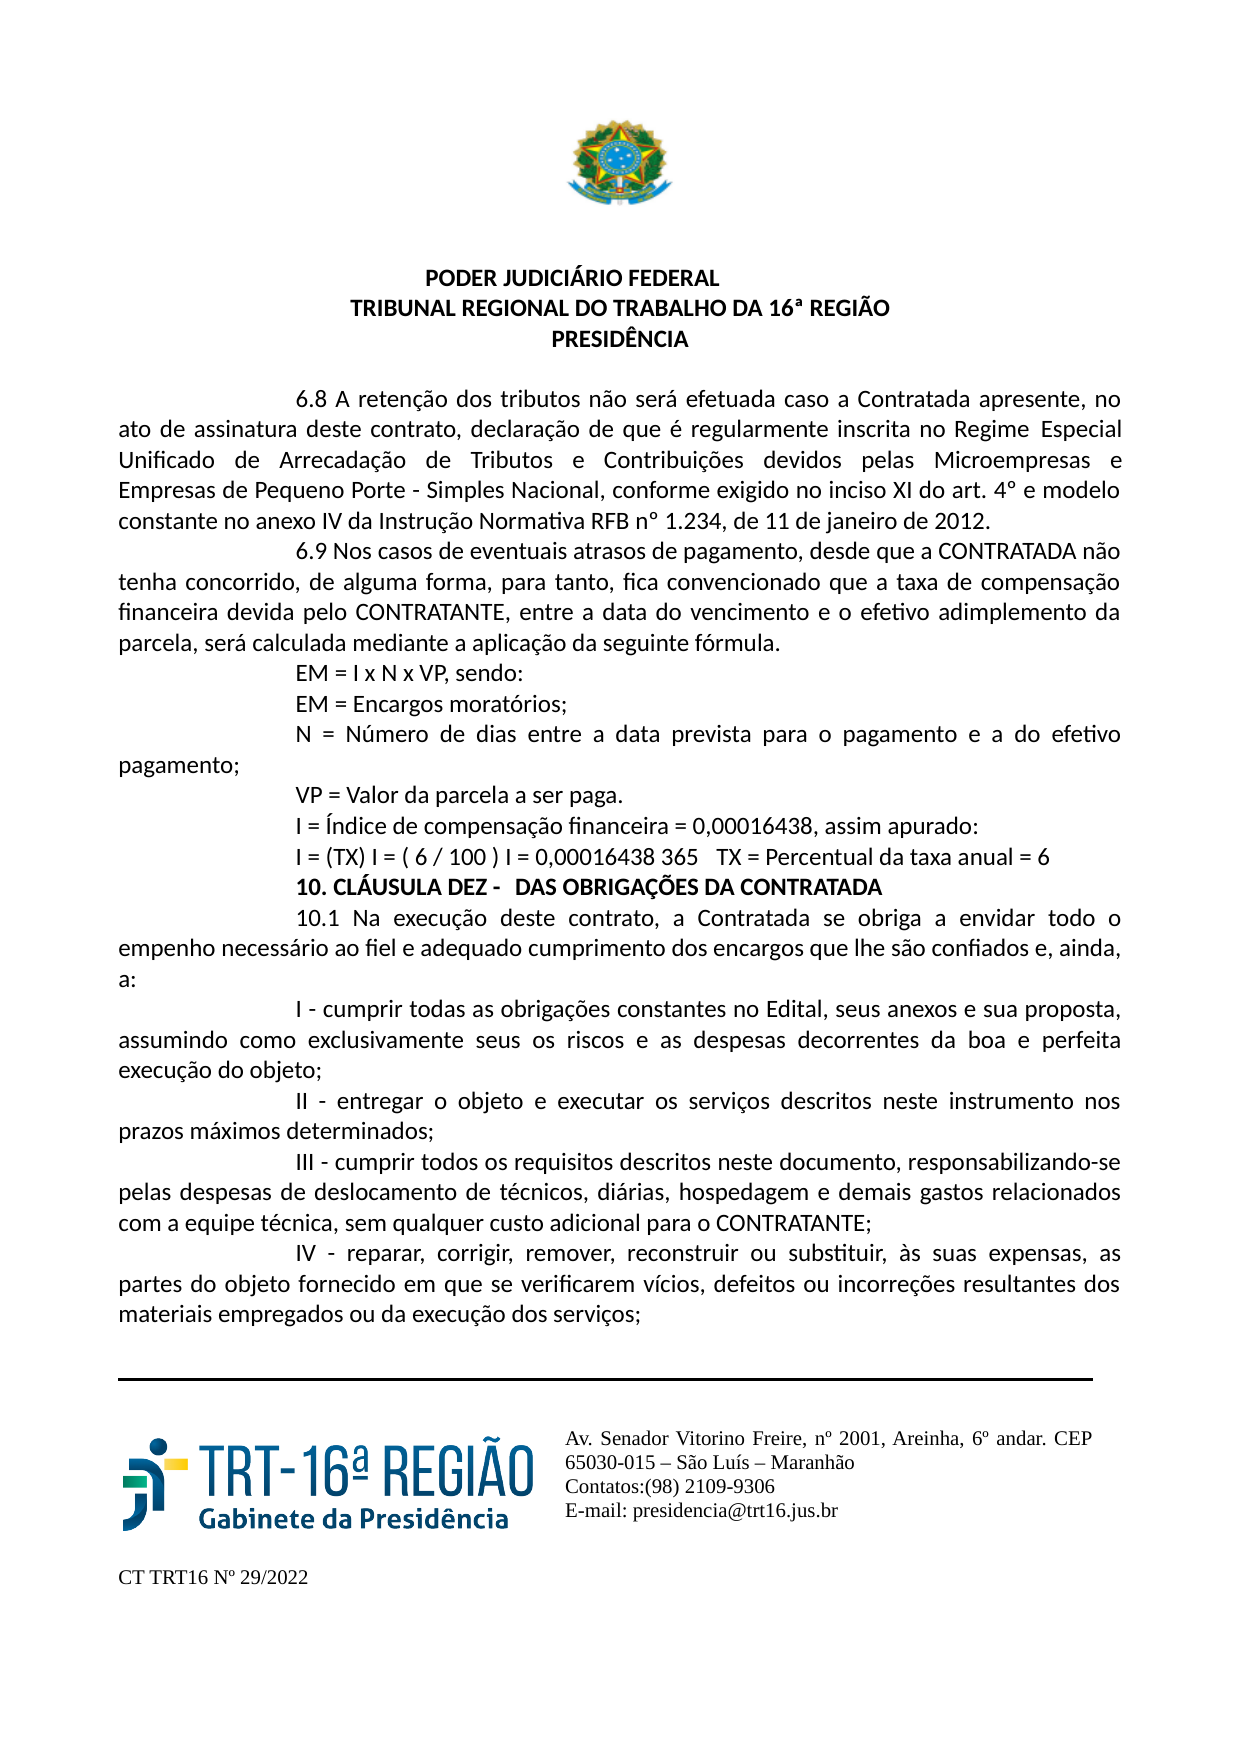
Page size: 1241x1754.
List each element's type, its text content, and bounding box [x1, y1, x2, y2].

text I = (TX) I = ( 6 / 100 ) I = 0,00016438 365 TX = Percentual da taxa anual = 6 [118, 841, 1122, 871]
text 10.1 Na execução deste contrato, a Contratada se obriga a envidar todo o empenho necessário ao fiel e adequado cumprimento dos encargos que lhe são confiados e, ainda, a: [118, 902, 1122, 993]
text II - entregar o objeto e executar os serviços descritos neste instrumento nos prazos máximos determinados; [118, 1085, 1122, 1146]
text I = Índice de compensação financeira = 0,00016438, assim apurado: [118, 810, 1122, 841]
text III - cumprir todos os requisitos descritos neste documento, responsabilizando-se pelas despesas de deslocamento de técnicos, diárias, hospedagem e demais gastos relacionados com a equipe técnica, sem qualquer custo adicional para o CONTRATANTE; [118, 1146, 1122, 1237]
text 6.8 A retenção dos tributos não será efetuada caso a Contratada apresente, no ato de assinatura deste contrato, declaração de que é regularmente inscrita no Regime Especial Unificado de Arrecadação de Tributos e Contribuições devidos pelas Microempresas e Empresas de Pequeno Porte - Simples Nacional, conforme exigido no inciso XI do art. 4º e modelo constante no anexo IV da Instrução Normativa RFB nº 1.234, de 11 de janeiro de 2012. [118, 383, 1122, 536]
text I - cumprir todas as obrigações constantes no Edital, seus anexos e sua proposta, assumindo como exclusivamente seus os riscos e as despesas decorrentes da boa e perfeita execução do objeto; [118, 993, 1122, 1085]
text 10. CLÁUSULA DEZ - DAS OBRIGAÇÕES DA CONTRATADA [118, 871, 1122, 902]
picture [123, 1436, 533, 1531]
text EM = I x N x VP, sendo: [118, 658, 1122, 688]
text N = Número de dias entre a data prevista para o pagamento e a do efetivo pagamento; [118, 719, 1122, 780]
text 6.9 Nos casos de eventuais atrasos de pagamento, desde que a CONTRATADA não tenha concorrido, de alguma forma, para tanto, fica convencionado que a taxa de compensação financeira devida pelo CONTRATANTE, entre a data do vencimento e o efetivo adimplemento da parcela, será calculada mediante a aplicação da seguinte fórmula. [118, 536, 1122, 658]
text EM = Encargos moratórios; [118, 688, 1122, 719]
text VP = Valor da parcela a ser paga. [118, 780, 1122, 810]
text IV - reparar, corrigir, remover, reconstruir ou substituir, às suas expensas, as partes do objeto fornecido em que se verificarem vícios, defeitos ou incorreções resultantes dos materiais empregados ou da execução dos serviços; [118, 1237, 1122, 1329]
